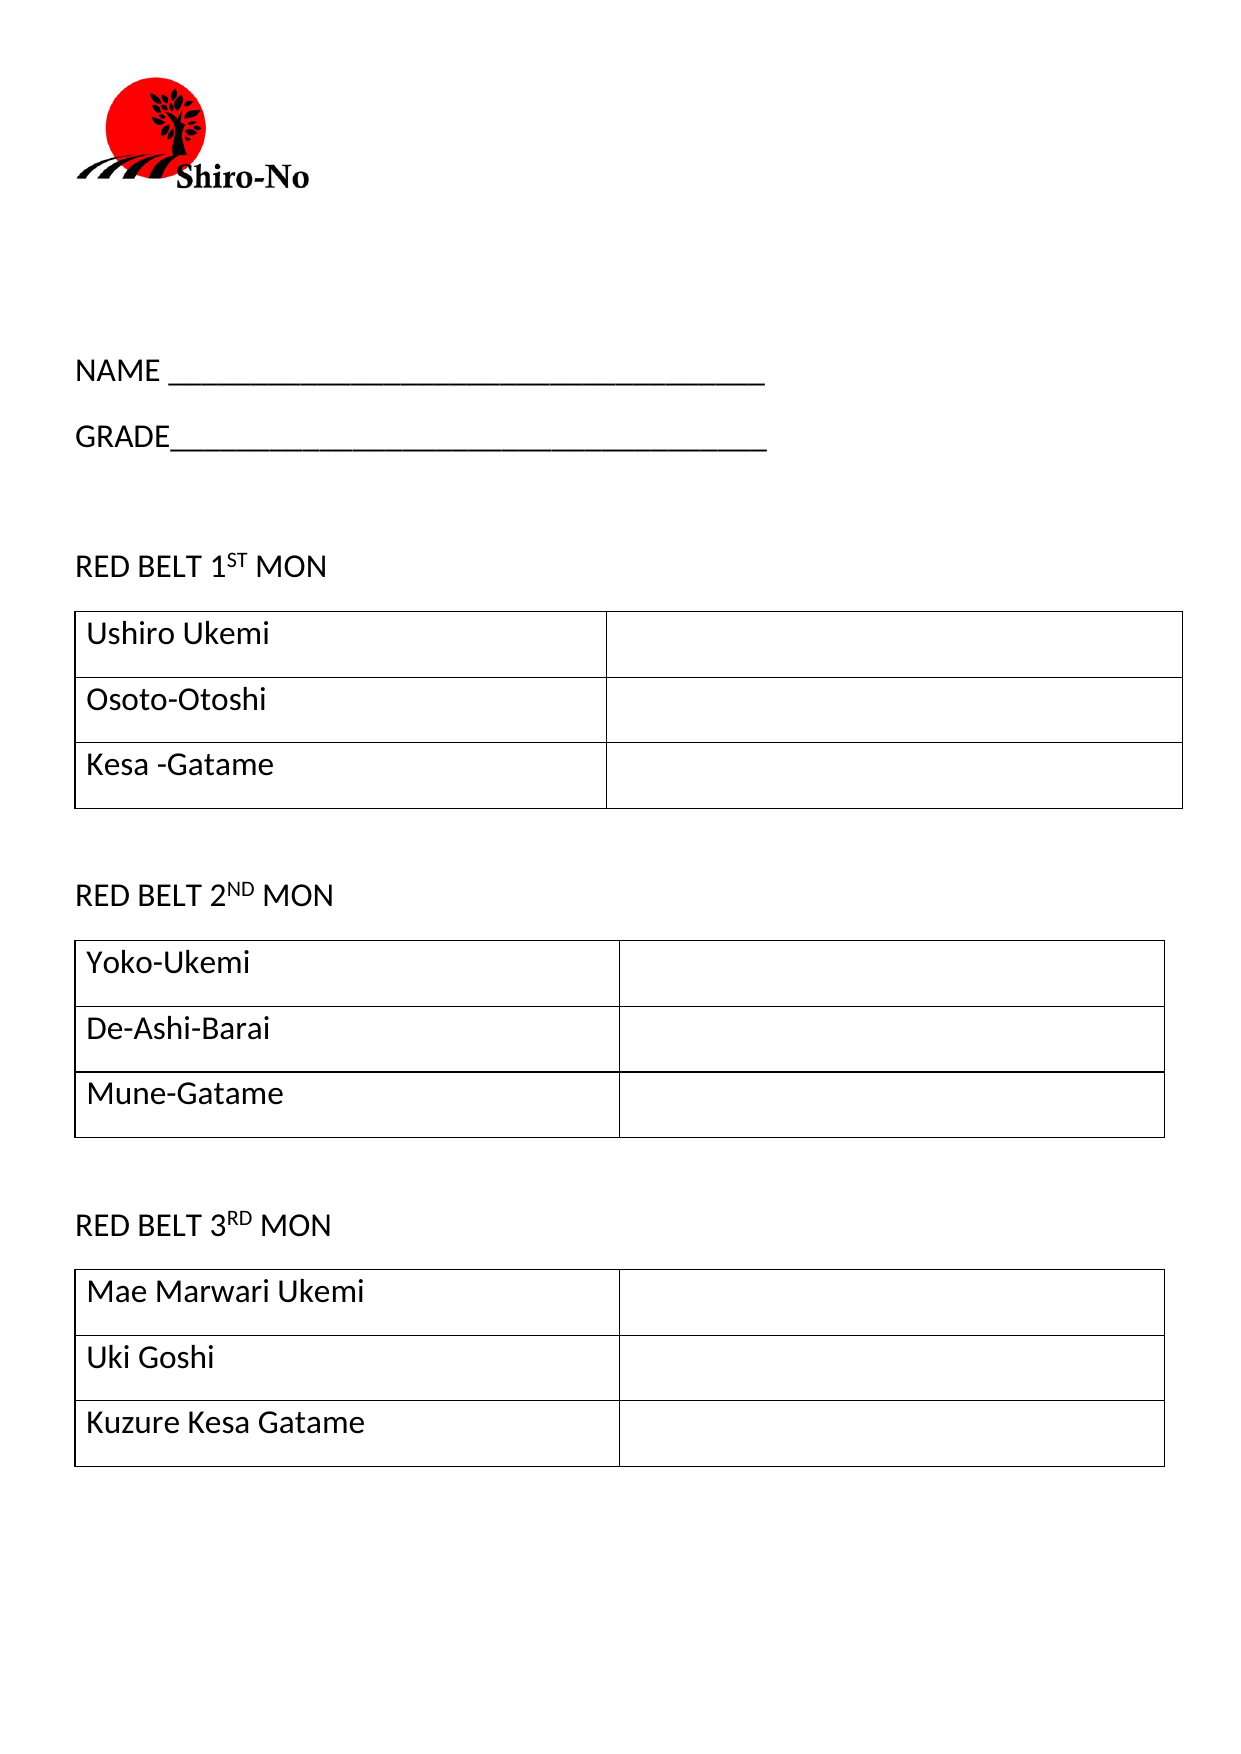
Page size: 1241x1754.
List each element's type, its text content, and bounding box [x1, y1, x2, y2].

table_cell De-Ashi-Barai [76, 1007, 619, 1071]
table_header [607, 612, 1182, 677]
table_cell [620, 1007, 1164, 1071]
table_cell [620, 1073, 1164, 1137]
table_cell Kesa -Gatame [76, 743, 606, 808]
text NAME ____________________________________ [75, 349, 1165, 390]
table_header Mae Marwari Ukemi [76, 1270, 619, 1335]
table_header Yoko-Ukemi [76, 941, 619, 1006]
table_cell Uki Goshi [76, 1336, 619, 1400]
table_cell [607, 743, 1182, 808]
table_cell Osoto-Otoshi [76, 678, 606, 742]
table_cell Mune-Gatame [76, 1073, 619, 1137]
text RED BELT 1ST MON [75, 545, 1165, 586]
table_cell Kuzure Kesa Gatame [76, 1401, 619, 1466]
text GRADE____________________________________ [75, 414, 1165, 455]
text RED BELT 2ND MON [75, 874, 1165, 915]
table_cell [620, 1401, 1164, 1466]
table_header Ushiro Ukemi [76, 612, 606, 677]
table_cell [607, 678, 1182, 742]
table_header [620, 1270, 1164, 1335]
text RED BELT 3RD MON [75, 1203, 1165, 1244]
table_cell [620, 1336, 1164, 1400]
table_header [620, 941, 1164, 1006]
